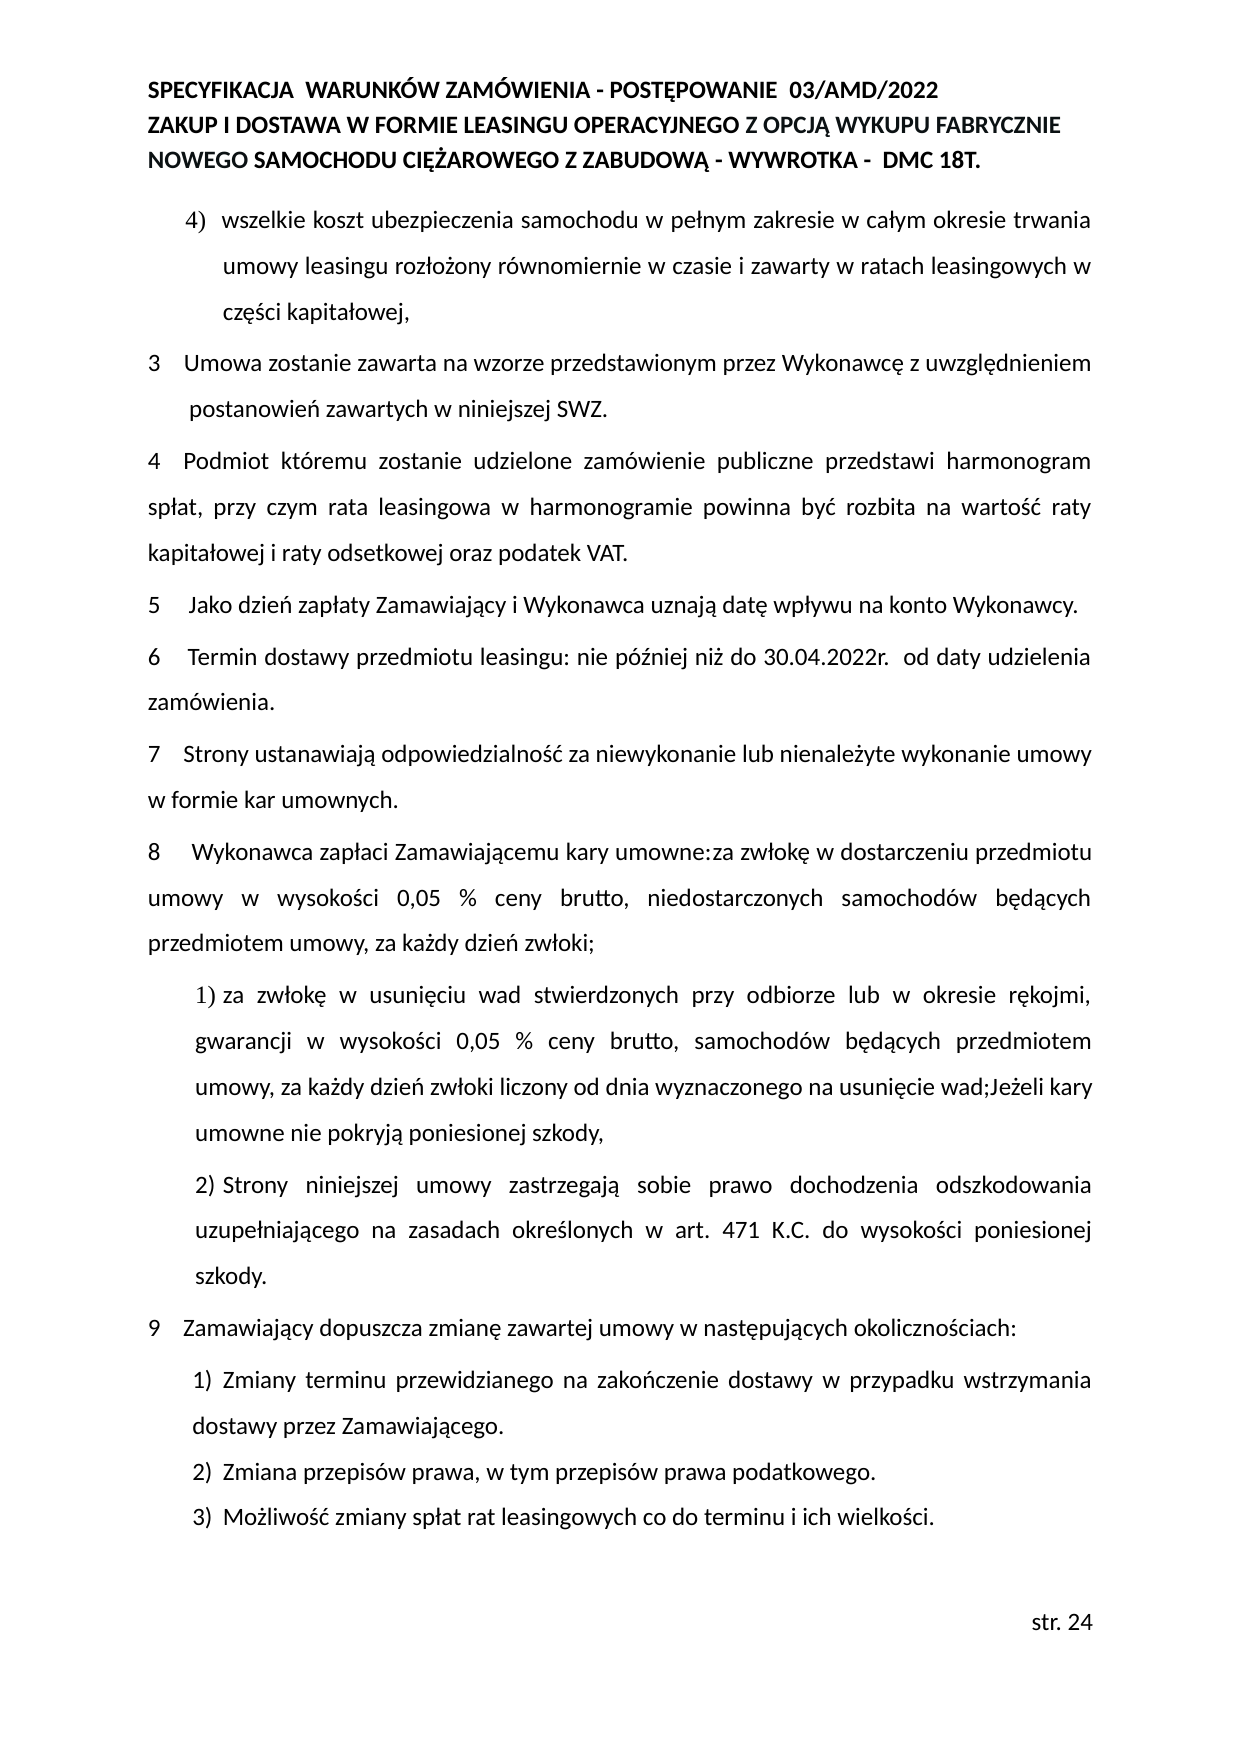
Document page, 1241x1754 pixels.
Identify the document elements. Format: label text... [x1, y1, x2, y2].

list Strony niniejszej umowy zastrzegają sobie prawo dochodzenia odszkodowania uzupełniającego na zasadach określonych w art. 471 K.C. do wysokości poniesionej szkody. [195, 1169, 1093, 1291]
list Zmiana przepisów prawa, w tym przepisów prawa podatkowego. [192, 1456, 1093, 1486]
list 8 Wykonawca zapłaci Zamawiającemu kary umowne:za zwłokę w dostarczeniu przedmiotu umowy w wysokości 0,05 % ceny brutto, niedostarczonych samochodów będących przedmiotem umowy, za każdy dzień zwłoki; [148, 836, 1093, 958]
list Możliwość zmiany spłat rat leasingowych co do terminu i ich wielkości. [192, 1501, 1093, 1532]
list 4 Podmiot któremu zostanie udzielone zamówienie publiczne przedstawi harmonogram spłat, przy czym rata leasingowa w harmonogramie powinna być rozbita na wartość raty kapitałowej i raty odsetkowej oraz podatek VAT. [106, 445, 1093, 567]
text 5 Jako dzień zapłaty Zamawiający i Wykonawca uznają datę wpływu na konto Wykonawcy. [148, 589, 1093, 619]
text 9 Zamawiający dopuszcza zmianę zawartej umowy w następujących okolicznościach: [148, 1312, 1093, 1343]
list 6 Termin dostawy przedmiotu leasingu: nie później niż do 30.04.2022r. od daty udzielenia zamówienia. [100, 641, 1093, 717]
text 3 Umowa zostanie zawarta na wzorze przedstawionym przez Wykonawcę z uwzględnieniem postanowień zawartych w niniejszej SWZ. [148, 348, 1093, 424]
list Zmiany terminu przewidzianego na zakończenie dostawy w przypadku wstrzymania dostawy przez Zamawiającego. [192, 1364, 1093, 1440]
list wszelkie koszt ubezpieczenia samochodu w pełnym zakresie w całym okresie trwania umowy leasingu rozłożony równomiernie w czasie i zawarty w ratach leasingowych w części kapitałowej, [185, 204, 1093, 326]
list za zwłokę w usunięciu wad stwierdzonych przy odbiorze lub w okresie rękojmi, gwarancji w wysokości 0,05 % ceny brutto, samochodów będących przedmiotem umowy, za każdy dzień zwłoki liczony od dnia wyznaczonego na usunięcie wad;Jeżeli kary umowne nie pokryją poniesionej szkody, [195, 979, 1093, 1147]
list 7 Strony ustanawiają odpowiedzialność za niewykonanie lub nienależyte wykonanie umowy w formie kar umownych. [148, 738, 1093, 815]
